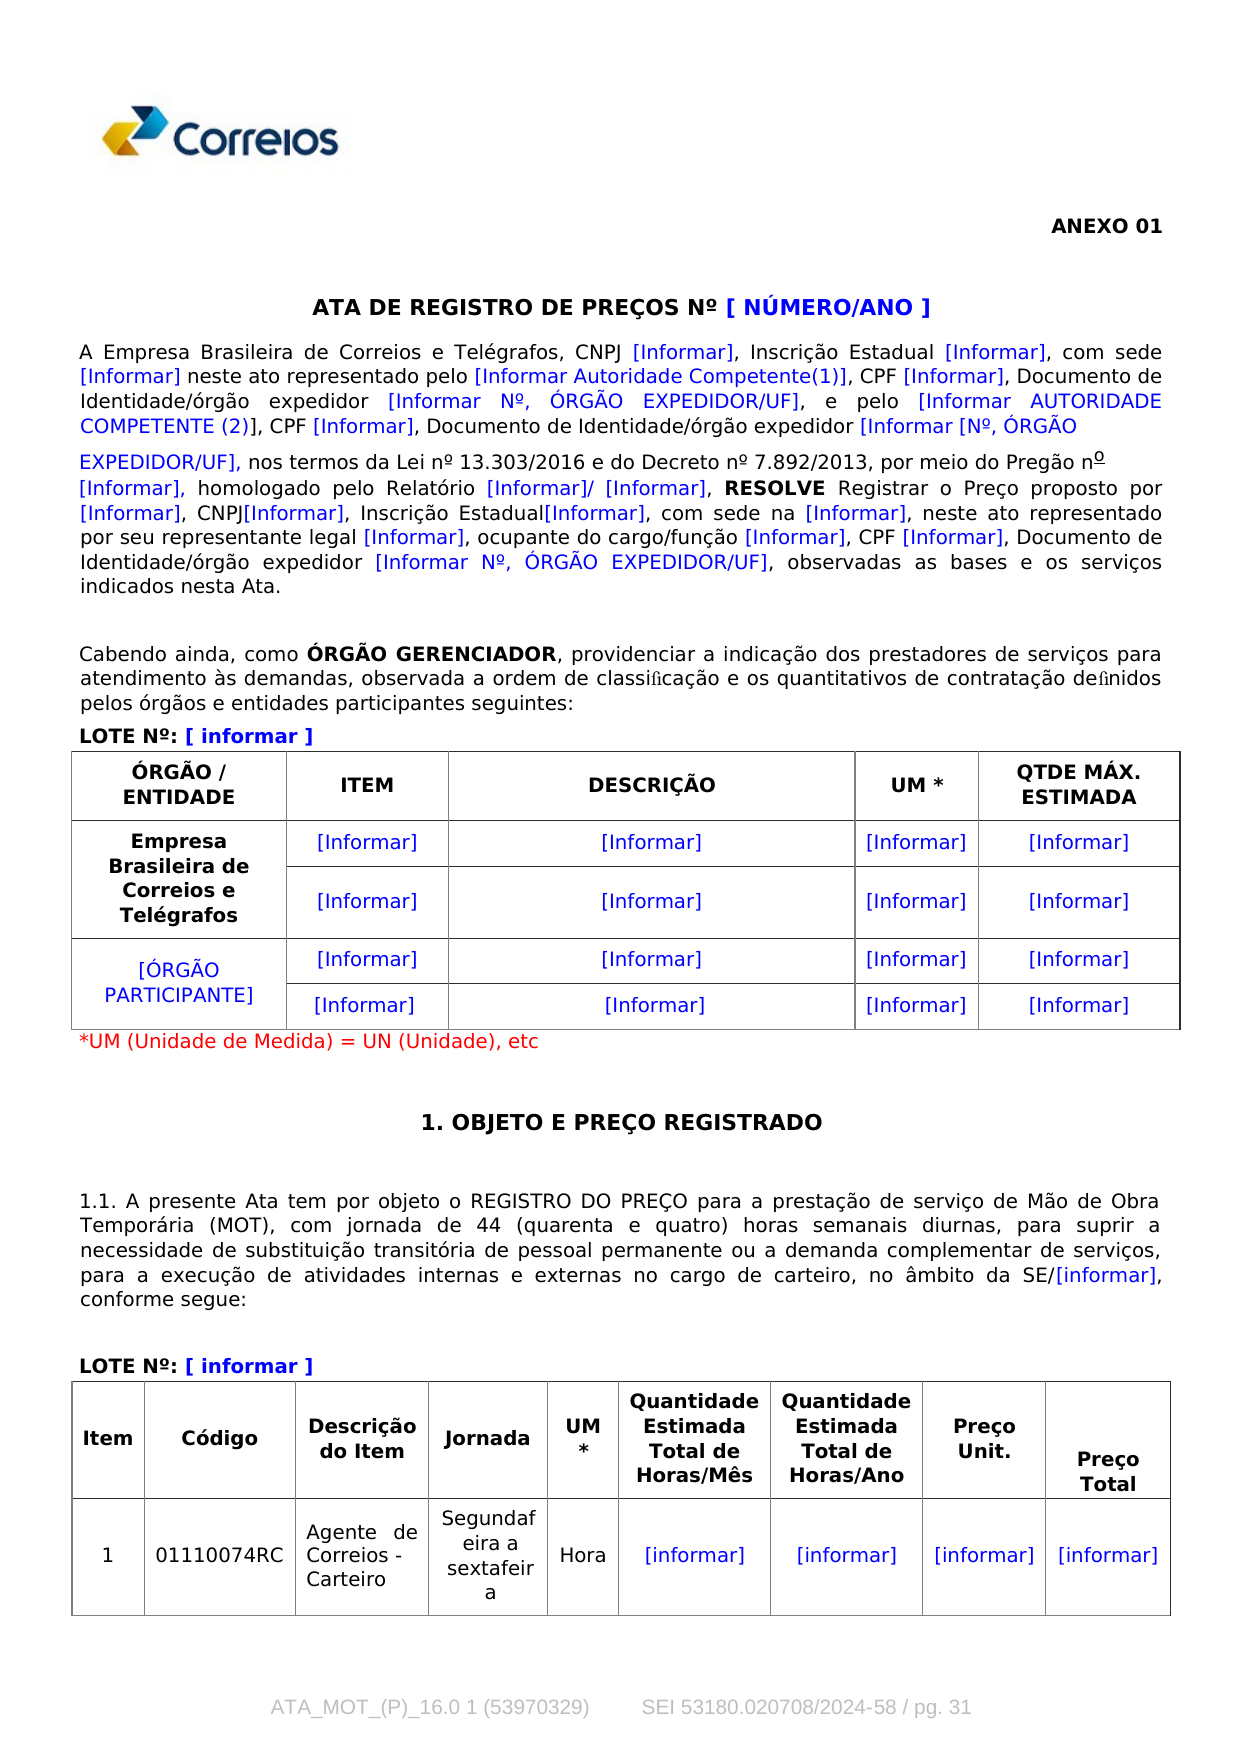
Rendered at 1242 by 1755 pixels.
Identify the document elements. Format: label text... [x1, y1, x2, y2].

text Cabendo ainda, como ÓRGÃO GERENCIADOR, providenciar a indicação dos prestadores de serviços para atendimento às demandas, observada a ordem de classicação e os quantitativos de contratação denidos pelos órgãos e entidades participantes seguintes: [79, 643, 1162, 715]
text ANEXO 01 [73, 215, 1163, 238]
subtitle 1. OBJETO E PREÇO REGISTRADO [74, 1110, 1169, 1136]
table_cell [informar] [619, 1499, 770, 1615]
table_cell 1 [73, 1499, 144, 1615]
table_cell [informar] [923, 1499, 1045, 1615]
table_header Jornada [429, 1382, 547, 1498]
table_cell [Informar] [287, 867, 448, 938]
table_cell [Informar] [449, 867, 854, 938]
table_cell [Informar] [856, 984, 978, 1029]
subtitle ATA DE REGISTRO DE PREÇOS Nº [ NÚMERO/ANO ] [74, 295, 1168, 321]
table_header ITEM [287, 752, 448, 820]
text 1.1. A presente Ata tem por objeto o REGISTRO DO PREÇO para a prestação de serviço de Mão de Obra Temporária (MOT), com jornada de 44 (quarenta e quatro) horas semanais diurnas, para suprir a necessidade de substituição transitória de pessoal permanente ou a demanda complementar de serviços, para a execução de atividades internas e externas no cargo de carteiro, no âmbito da SE/[informar], conforme segue: [79, 1190, 1162, 1311]
table_header ÓRGÃO / ENTIDADE [72, 752, 286, 820]
table_cell [ÓRGÃO PARTICIPANTE] [72, 939, 286, 1029]
table_cell [Informar] [979, 867, 1179, 938]
table_cell [Informar] [856, 821, 978, 866]
text [Informar], homologado pelo Relatório [Informar]/ [Informar], RESOLVE Registrar o Preço proposto por [Informar], CNPJ[Informar], Inscrição Estadual[Informar], com sede na [Informar], neste ato representado por seu representante legal [Informar], ocupante do cargo/função [Informar], CPF [Informar], Documento de Identidade/órgão expedidor [Informar Nº, ÓRGÃO EXPEDIDOR/UF], observadas as bases e os serviços indicados nesta Ata. [79, 477, 1162, 599]
table_cell [Informar] [856, 939, 978, 983]
table_cell Segundafeira a sextafeira [429, 1499, 547, 1615]
table_cell Agente de Correios - Carteiro [296, 1499, 428, 1615]
table_header Código [145, 1382, 295, 1498]
table_cell [Informar] [287, 984, 448, 1029]
text *UM (Unidade de Medida) = UN (Unidade), etc [79, 1030, 1169, 1053]
table_cell [Informar] [856, 867, 978, 938]
table_header QTDE MÁX. ESTIMADA [979, 752, 1179, 820]
table_cell [Informar] [979, 984, 1179, 1029]
table_cell [Informar] [979, 939, 1179, 983]
table_header UM * [856, 752, 978, 820]
table_cell [Informar] [979, 821, 1179, 866]
table_cell [Informar] [287, 939, 448, 983]
table_cell 01110074RC [145, 1499, 295, 1615]
text LOTE Nº: [ informar ] [79, 1355, 1169, 1378]
table_header Quantidade Estimada Total de Horas/Mês [619, 1382, 770, 1498]
table_header Descrição do Item [296, 1382, 428, 1498]
text LOTE Nº: [ informar ] [79, 725, 1169, 748]
table_cell [Informar] [449, 821, 854, 866]
table_header UM * [548, 1382, 618, 1498]
text A Empresa Brasileira de Correios e Telégrafos, CNPJ [Informar], Inscrição Estadual [Informar], com sede [Informar] neste ato representado pelo [Informar Autoridade Competente(1)], CPF [Informar], Documento de Identidade/órgão expedidor [Informar Nº, ÓRGÃO EXPEDIDOR/UF], e pelo [Informar AUTORIDADE COMPETENTE (2)], CPF [Informar], Documento de Identidade/órgão expedidor [Informar [Nº, ÓRGÃO [79, 341, 1162, 438]
table_header Quantidade Estimada Total de Horas/Ano [771, 1382, 922, 1498]
table_cell [Informar] [449, 984, 854, 1029]
table_cell [Informar] [449, 939, 854, 983]
table_header Preço Unit. [923, 1382, 1045, 1498]
table_header DESCRIÇÃO [449, 752, 854, 820]
text EXPEDIDOR/UF], nos termos da Lei nº 13.303/2016 e do Decreto nº 7.892/2013, por meio do Pregão no [79, 445, 1162, 475]
table_cell [informar] [771, 1499, 922, 1615]
table_cell [Informar] [287, 821, 448, 866]
table_cell Empresa Brasileira de Correios e Telégrafos [72, 821, 286, 938]
table_header Preço Total [1046, 1382, 1170, 1498]
table_cell [informar] [1046, 1499, 1170, 1615]
table_header Item [73, 1382, 144, 1498]
table_cell Hora [548, 1499, 618, 1615]
